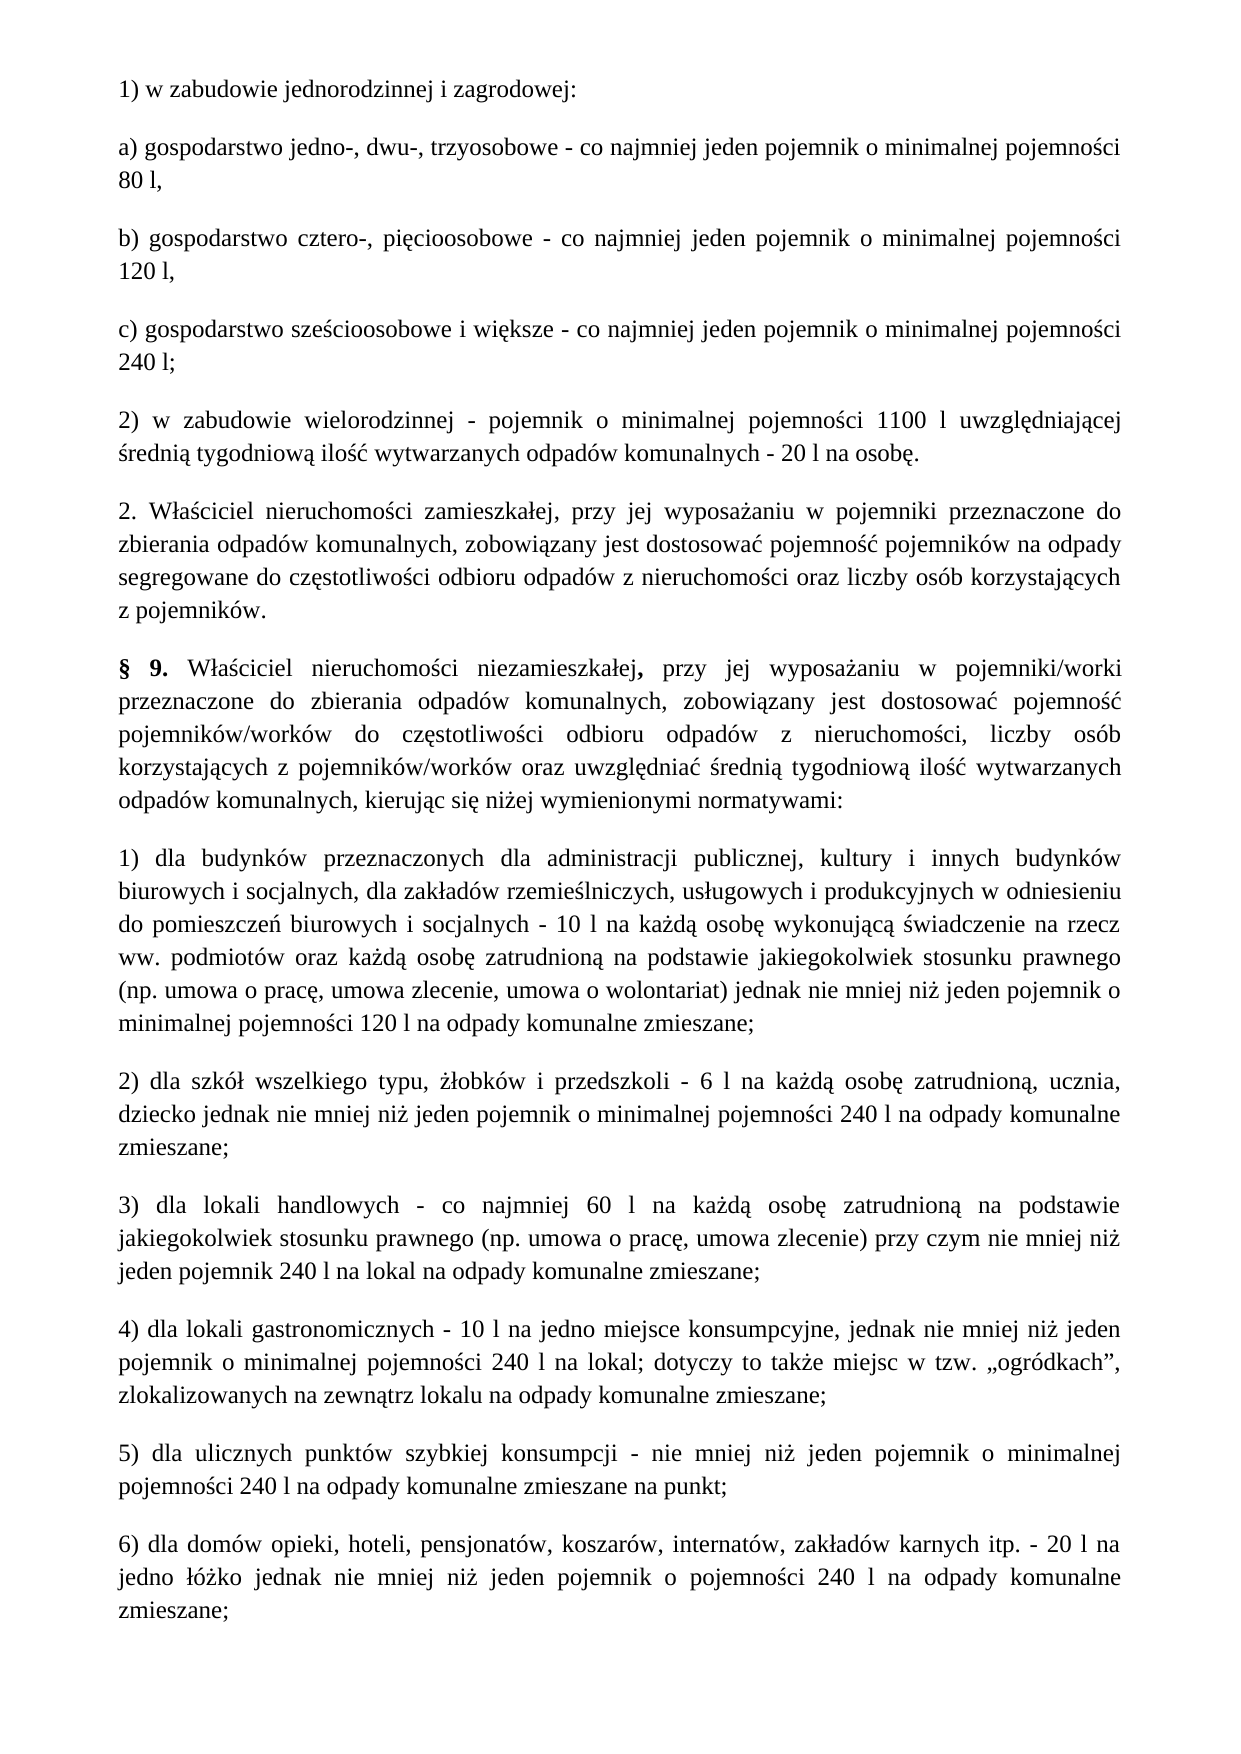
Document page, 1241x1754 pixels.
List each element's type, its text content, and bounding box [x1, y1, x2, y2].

text c) gospodarstwo sześcioosobowe i większe - co najmniej jeden pojemnik o minimalnej pojemności 240 l; [118, 314, 1122, 376]
text 1) dla budynków przeznaczonych dla administracji publicznej, kultury i innych budynków biurowych i socjalnych, dla zakładów rzemieślniczych, usługowych i produkcyjnych w odniesieniu do pomieszczeń biurowych i socjalnych - 10 l na każdą osobę wykonującą świadczenie na rzecz ww. podmiotów oraz każdą osobę zatrudnioną na podstawie jakiegokolwiek stosunku prawnego (np. umowa o pracę, umowa zlecenie, umowa o wolontariat) jednak nie mniej niż jeden pojemnik o minimalnej pojemności 120 l na odpady komunalne zmieszane; [118, 843, 1122, 1037]
text 3) dla lokali handlowych - co najmniej 60 l na każdą osobę zatrudnioną na podstawie jakiegokolwiek stosunku prawnego (np. umowa o pracę, umowa zlecenie) przy czym nie mniej niż jeden pojemnik 240 l na lokal na odpady komunalne zmieszane; [118, 1190, 1122, 1285]
text b) gospodarstwo cztero-, pięcioosobowe - co najmniej jeden pojemnik o minimalnej pojemności 120 l, [118, 223, 1122, 284]
text 6) dla domów opieki, hoteli, pensjonatów, koszarów, internatów, zakładów karnych itp. - 20 l na jedno łóżko jednak nie mniej niż jeden pojemnik o pojemności 240 l na odpady komunalne zmieszane; [118, 1529, 1122, 1624]
text § 9. Właściciel nieruchomości niezamieszkałej, przy jej wyposażaniu w pojemniki/worki przeznaczone do zbierania odpadów komunalnych, zobowiązany jest dostosować pojemność pojemników/worków do częstotliwości odbioru odpadów z nieruchomości, liczby osób korzystających z pojemników/worków oraz uwzględniać średnią tygodniową ilość wytwarzanych odpadów komunalnych, kierując się niżej wymienionymi normatywami: [118, 653, 1122, 814]
text 1) w zabudowie jednorodzinnej i zagrodowej: [118, 74, 1122, 102]
text 2. Właściciel nieruchomości zamieszkałej, przy jej wyposażaniu w pojemniki przeznaczone do zbierania odpadów komunalnych, zobowiązany jest dostosować pojemność pojemników na odpady segregowane do częstotliwości odbioru odpadów z nieruchomości oraz liczby osób korzystających z pojemników. [118, 496, 1122, 624]
text a) gospodarstwo jedno-, dwu-, trzyosobowe - co najmniej jeden pojemnik o minimalnej pojemności 80 l, [118, 132, 1122, 193]
text 5) dla ulicznych punktów szybkiej konsumpcji - nie mniej niż jeden pojemnik o minimalnej pojemności 240 l na odpady komunalne zmieszane na punkt; [118, 1438, 1122, 1500]
text 2) dla szkół wszelkiego typu, żłobków i przedszkoli - 6 l na każdą osobę zatrudnioną, ucznia, dziecko jednak nie mniej niż jeden pojemnik o minimalnej pojemności 240 l na odpady komunalne zmieszane; [118, 1066, 1122, 1161]
text 2) w zabudowie wielorodzinnej - pojemnik o minimalnej pojemności 1100 l uwzględniającej średnią tygodniową ilość wytwarzanych odpadów komunalnych - 20 l na osobę. [118, 405, 1122, 467]
text 4) dla lokali gastronomicznych - 10 l na jedno miejsce konsumpcyjne, jednak nie mniej niż jeden pojemnik o minimalnej pojemności 240 l na lokal; dotyczy to także miejsc w tzw. „ogródkach”, zlokalizowanych na zewnątrz lokalu na odpady komunalne zmieszane; [118, 1314, 1122, 1409]
